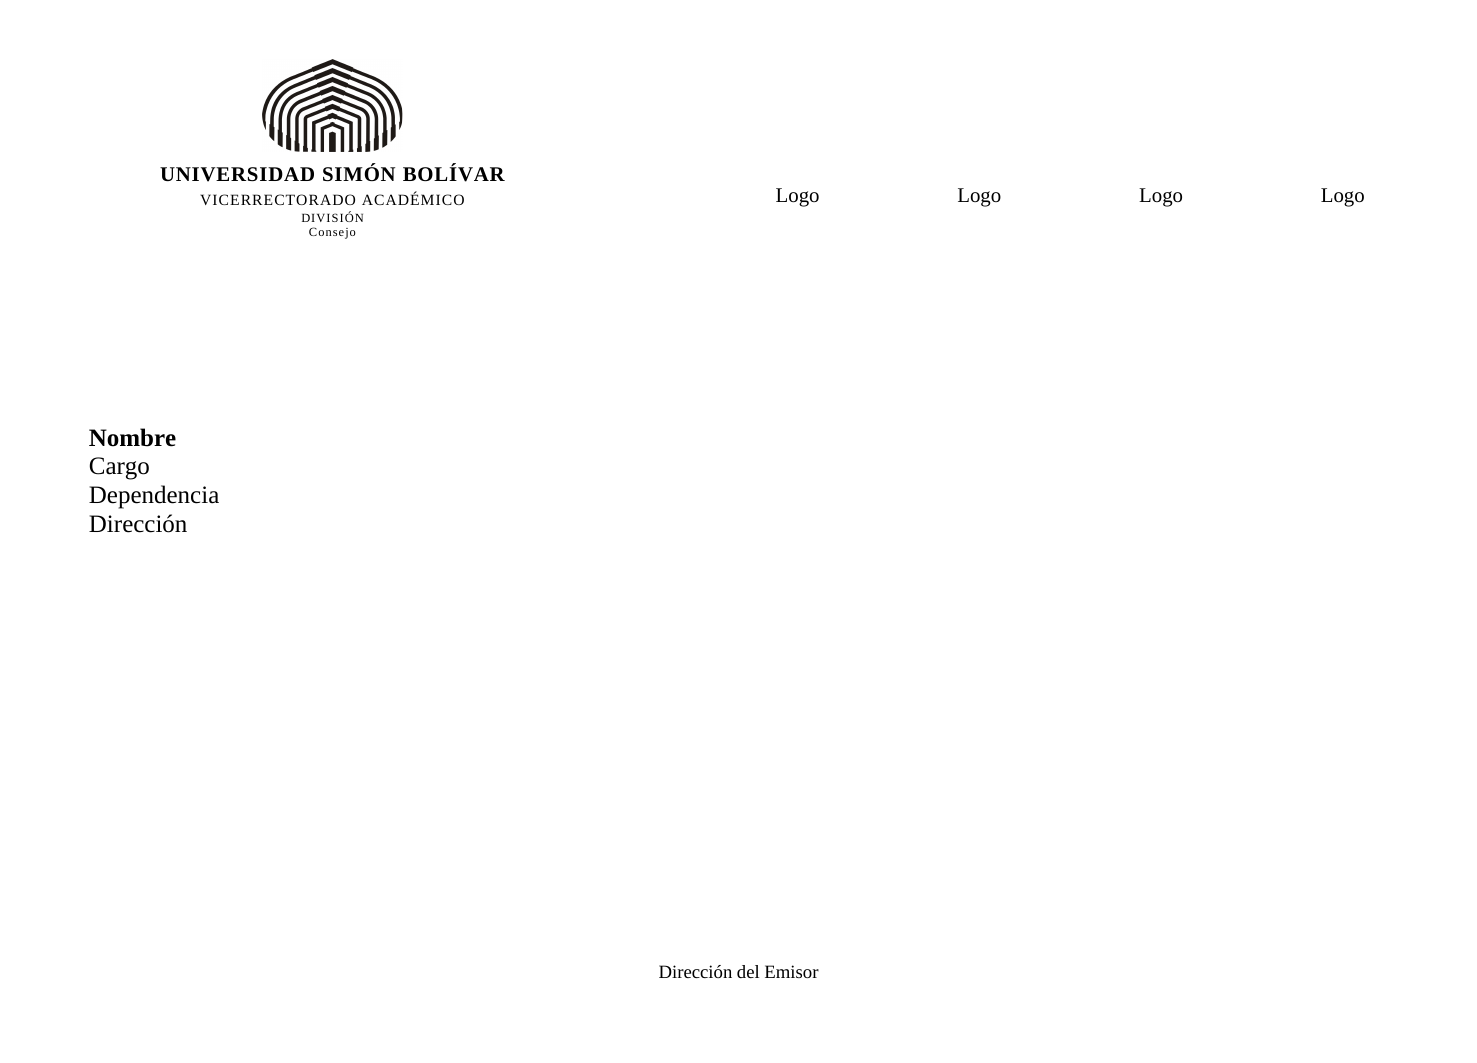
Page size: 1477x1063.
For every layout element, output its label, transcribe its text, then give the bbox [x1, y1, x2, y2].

table_cell Logo [752, 150, 843, 240]
picture [262, 59, 403, 152]
table_header [576, 59, 661, 240]
table_cell [89, 240, 661, 423]
table_header [661, 59, 1388, 150]
table_cell [661, 240, 1388, 423]
table_cell [1206, 150, 1297, 240]
table_cell [661, 150, 752, 240]
table_cell [661, 423, 1388, 584]
table_cell [1025, 150, 1115, 240]
table_header Dirección del Emisor [89, 961, 1388, 1004]
table_cell Logo [934, 150, 1024, 240]
table_cell Logo [1297, 150, 1388, 240]
table_header UNIVERSIDAD SIMÓN BOLÍVAR VICERRECTORADO ACADÉMICO DIVISIÓN Consejo [89, 59, 576, 240]
table_cell Logo [1115, 150, 1206, 240]
table_cell [843, 150, 934, 240]
table_cell Nombre Cargo Dependencia Dirección [89, 423, 661, 584]
